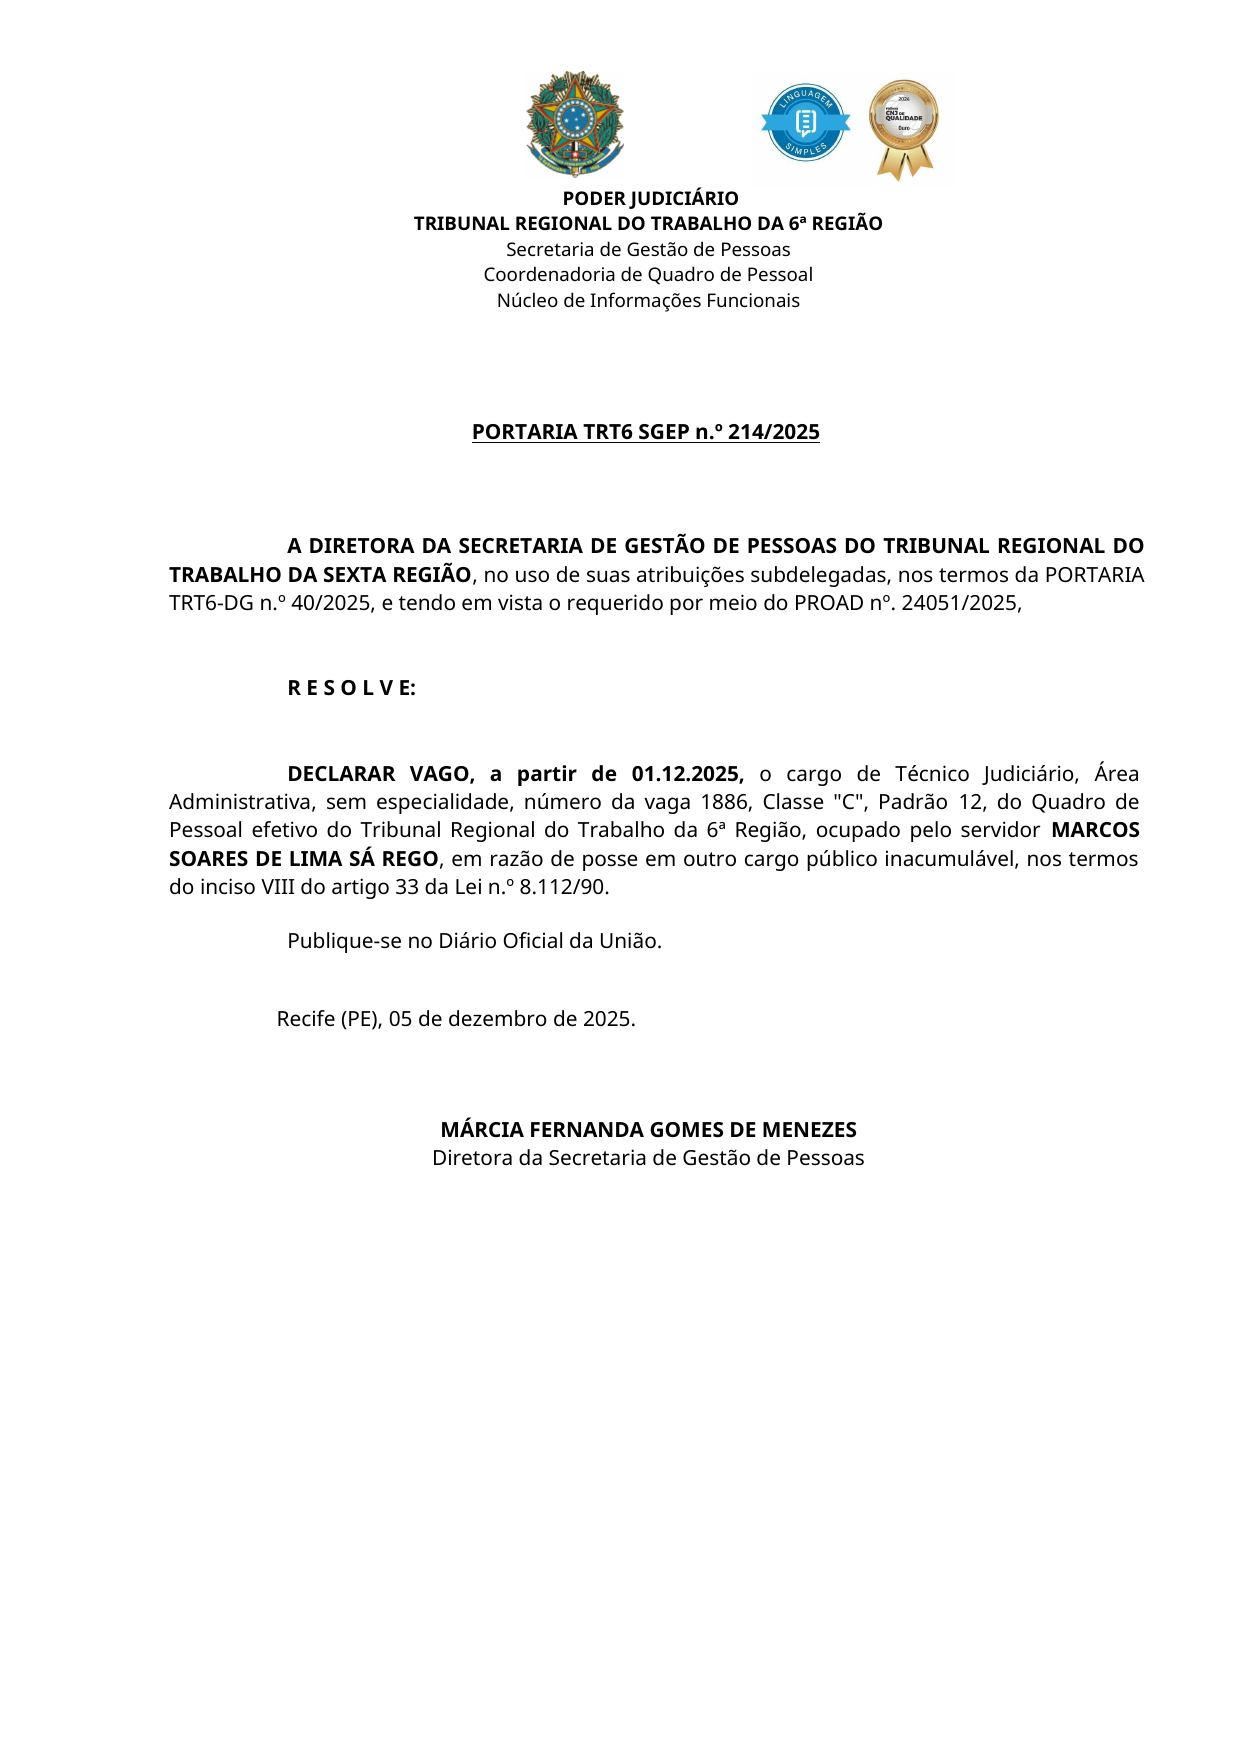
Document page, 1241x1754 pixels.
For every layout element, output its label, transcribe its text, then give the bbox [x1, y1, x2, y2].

text MÁRCIA FERNANDA GOMES DE MENEZES [169, 1115, 1128, 1143]
picture [750, 71, 956, 186]
picture [526, 71, 624, 178]
subtitle PORTARIA TRT6 SGEP n.º 214/2025 [169, 417, 1123, 446]
text R E S O L V E: [169, 673, 1128, 702]
text Diretora da Secretaria de Gestão de Pessoas [169, 1143, 1128, 1172]
text Recife (PE), 05 de dezembro de 2025. [169, 1004, 1128, 1033]
text DECLARAR VAGO, a partir de 01.12.2025, o cargo de Técnico Judiciário, Área Administrativa, sem especialidade, número da vaga 1886, Classe "C", Padrão 12, do Quadro de Pessoal efetivo do Tribunal Regional do Trabalho da 6ª Região, ocupado pelo servidor MARCOS SOARES DE LIMA SÁ REGO, em razão de posse em outro cargo público inacumulável, nos termos do inciso VIII do artigo 33 da Lei n.º 8.112/90. [169, 759, 1140, 901]
text Publique-se no Diário Oficial da União. [169, 926, 1128, 954]
text A DIRETORA DA SECRETARIA DE GESTÃO DE PESSOAS DO TRIBUNAL REGIONAL DO TRABALHO DA SEXTA REGIÃO, no uso de suas atribuições subdelegadas, nos termos da PORTARIA TRT6-DG n.º 40/2025, e tendo em vista o requerido por meio do PROAD nº. 24051/2025, [169, 531, 1146, 617]
